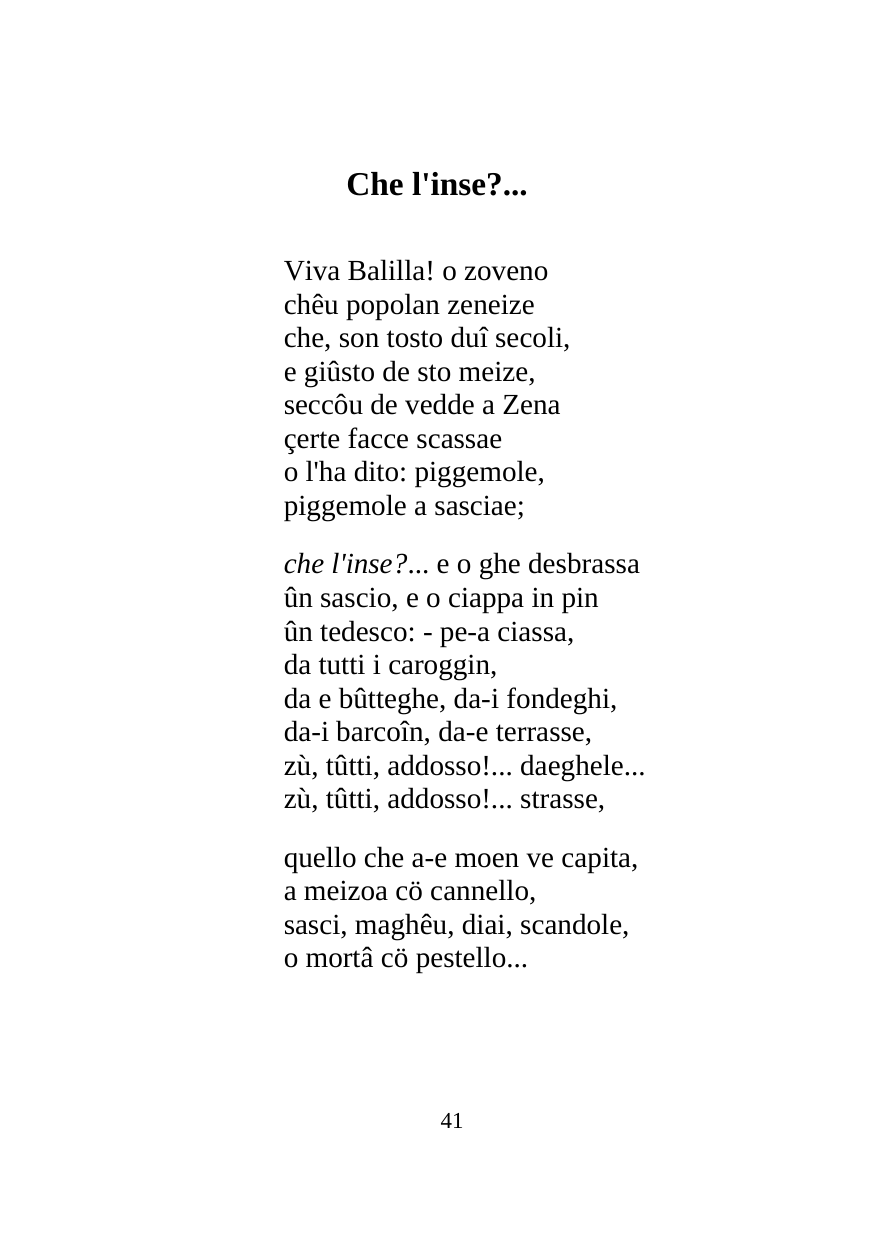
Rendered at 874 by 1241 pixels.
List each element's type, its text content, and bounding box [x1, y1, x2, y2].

subtitle Che l'inse?... [106, 165, 768, 203]
text che l'inse?... e o ghe desbrassa ûn sascio, e o ciappa in pin ûn tedesco: - pe-a ciassa, da tutti i caroggin, da e bûtteghe, da-i fondeghi, da-i barcoîn, da-e terrasse, zù, tûtti, addosso!... daeghele... zù, tûtti, addosso!... strasse, [283, 547, 768, 815]
text quello che a-e moen ve capita, a meizoa cö cannello, sasci, maghêu, diai, scandole, o mortâ cö pestello... [283, 840, 768, 974]
text Viva Balilla! o zoveno chêu popolan zeneize che, son tosto duî secoli, e giûsto de sto meize, seccôu de vedde a Zena çerte facce scassae o l'ha dito: piggemole, piggemole a sasciae; [283, 253, 768, 522]
